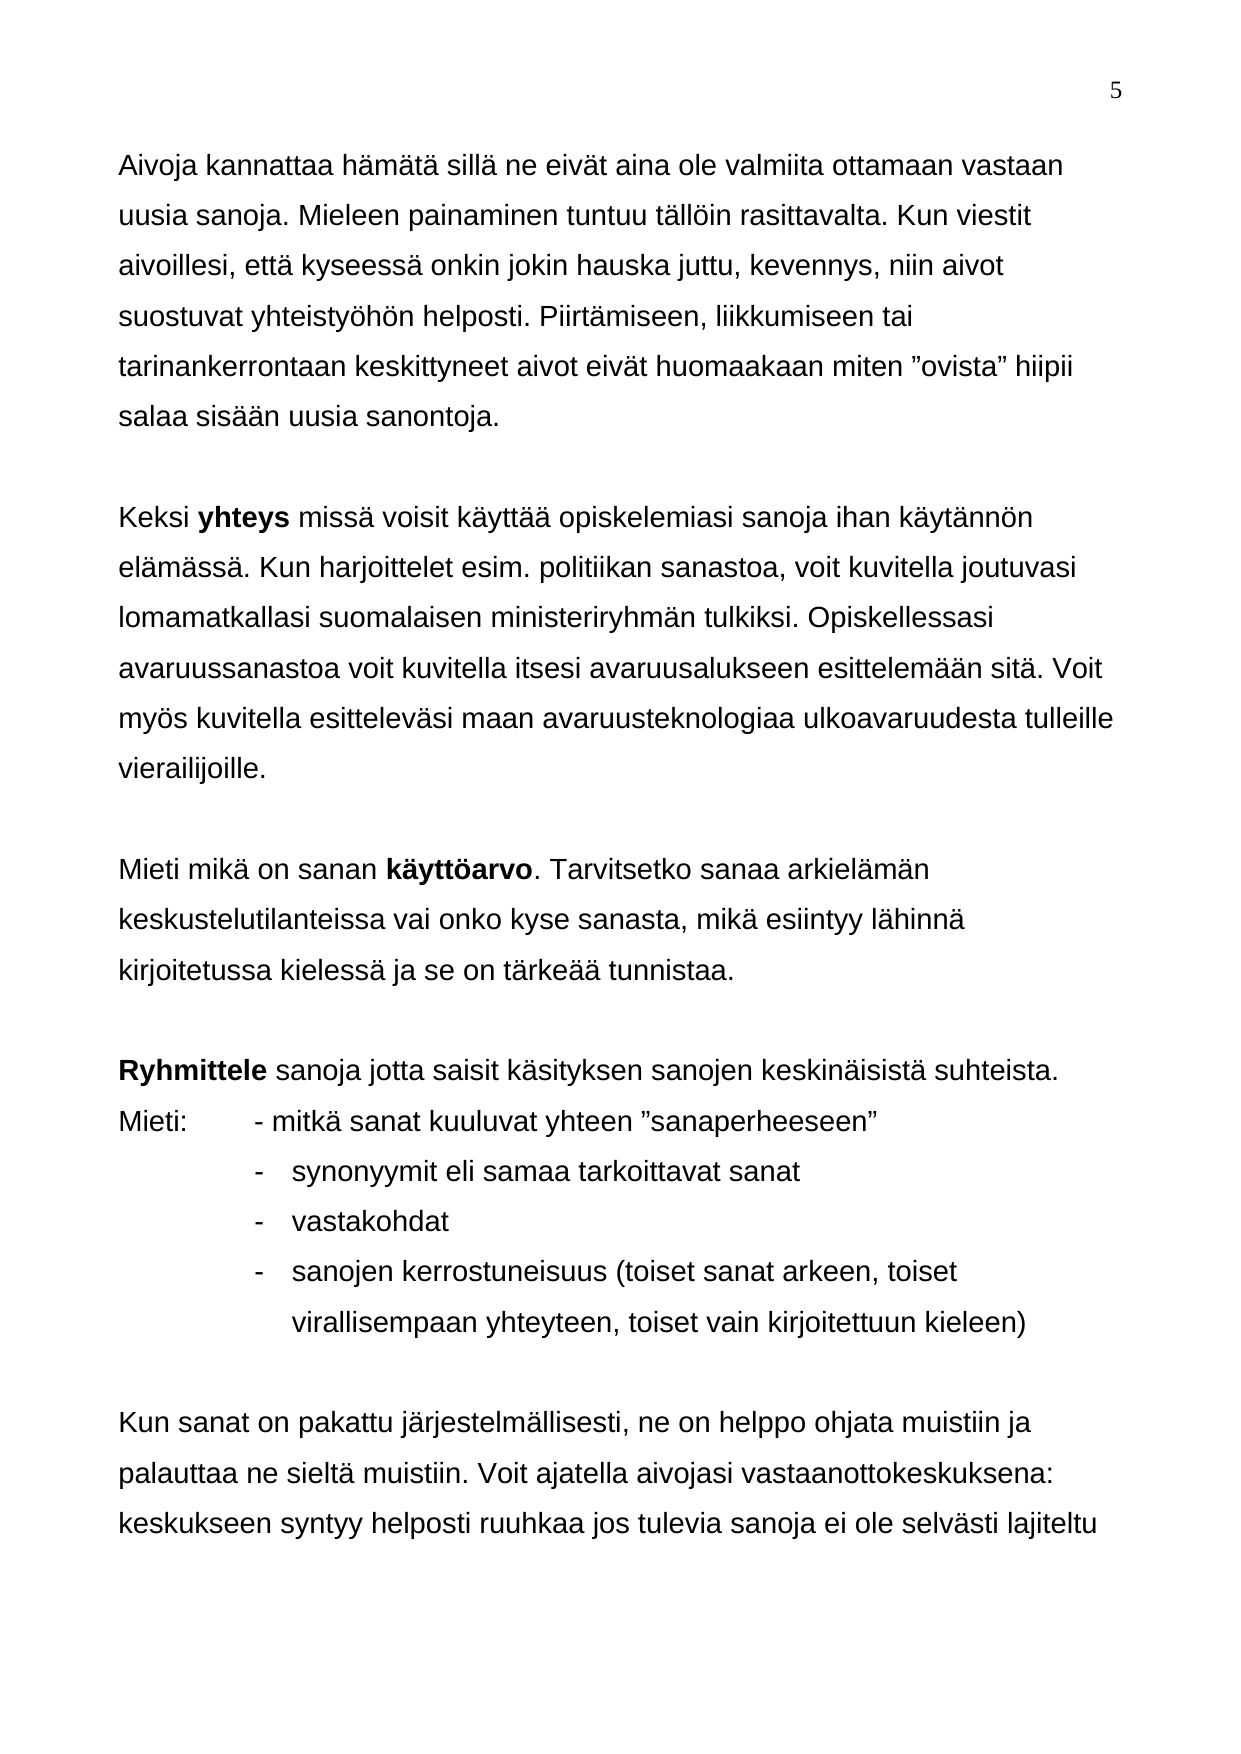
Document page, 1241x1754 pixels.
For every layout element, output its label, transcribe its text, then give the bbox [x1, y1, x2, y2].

text Mieti mikä on sanan käyttöarvo. Tarvitsetko sanaa arkielämän keskustelutilanteissa vai onko kyse sanasta, mikä esiintyy lähinnä kirjoitetussa kielessä ja se on tärkeää tunnistaa. [118, 852, 1122, 986]
text Ryhmittele sanoja jotta saisit käsityksen sanojen keskinäisistä suhteista. Mieti: - mitkä sanat kuuluvat yhteen ”sanaperheeseen” [118, 1053, 1122, 1137]
text Kun sanat on pakattu järjestelmällisesti, ne on helppo ohjata muistiin ja palauttaa ne sieltä muistiin. Voit ajatella aivojasi vastaanottokeskuksena: keskukseen syntyy helposti ruuhkaa jos tulevia sanoja ei ole selvästi lajiteltu [118, 1405, 1122, 1539]
list vastakohdat [254, 1204, 1122, 1238]
text Aivoja kannattaa hämätä sillä ne eivät aina ole valmiita ottamaan vastaan uusia sanoja. Mieleen painaminen tuntuu tällöin rasittavalta. Kun viestit aivoillesi, että kyseessä onkin jokin hauska juttu, kevennys, niin aivot suostuvat yhteistyöhön helposti. Piirtämiseen, liikkumiseen tai tarinankerrontaan keskittyneet aivot eivät huomaakaan miten ”ovista” hiipii salaa sisään uusia sanontoja. [118, 148, 1122, 433]
list sanojen kerrostuneisuus (toiset sanat arkeen, toiset virallisempaan yhteyteen, toiset vain kirjoitettuun kieleen) [254, 1254, 1122, 1338]
text Keksi yhteys missä voisit käyttää opiskelemiasi sanoja ihan käytännön elämässä. Kun harjoittelet esim. politiikan sanastoa, voit kuvitella joutuvasi lomamatkallasi suomalaisen ministeriryhmän tulkiksi. Opiskellessasi avaruussanastoa voit kuvitella itsesi avaruusalukseen esittelemään sitä. Voit myös kuvitella esitteleväsi maan avaruusteknologiaa ulkoavaruudesta tulleille vierailijoille. [118, 500, 1122, 785]
list synonyymit eli samaa tarkoittavat sanat [254, 1154, 1122, 1187]
